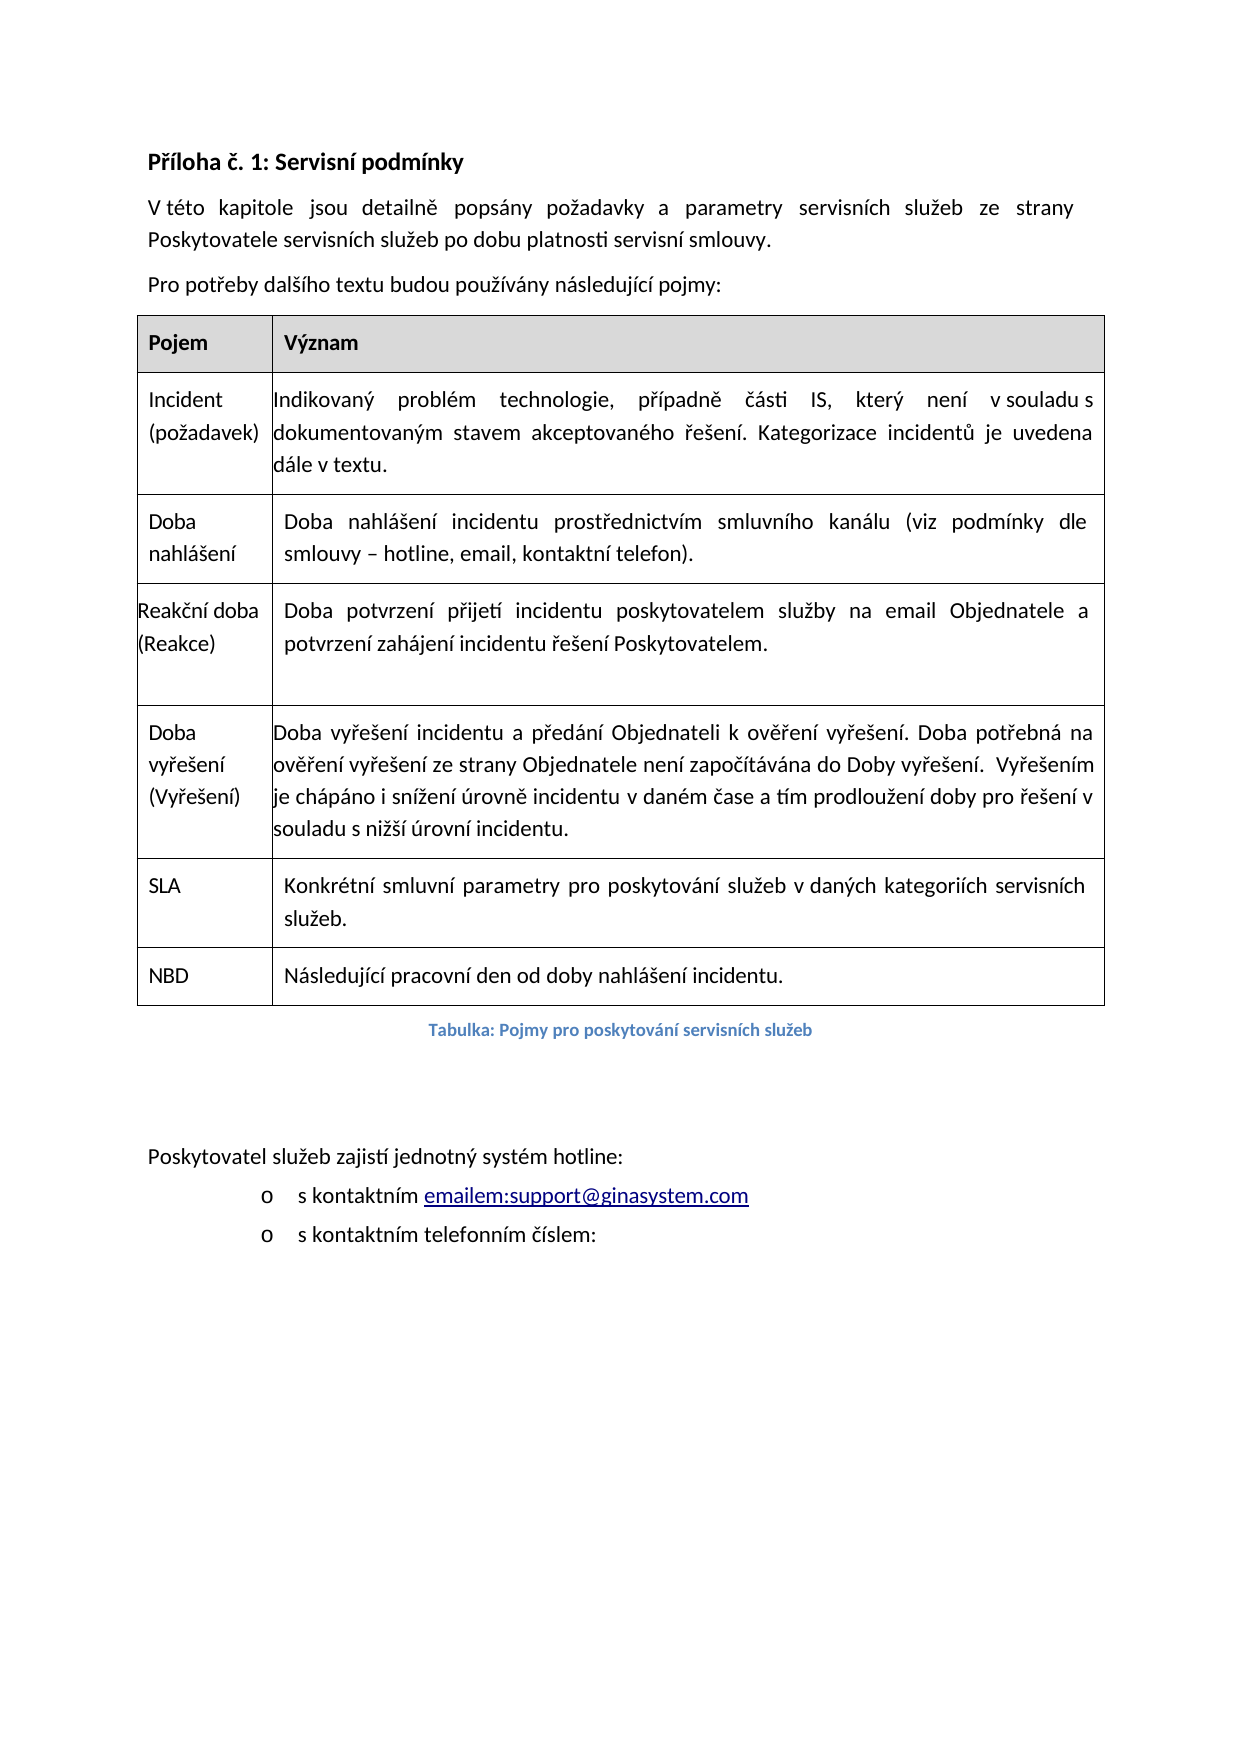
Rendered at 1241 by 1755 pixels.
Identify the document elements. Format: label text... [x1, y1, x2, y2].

text Poskytovatel služeb zajistí jednotný systém hotline: [148, 1142, 1123, 1170]
table_cell Doba potvrzení přijetí incidentu poskytovatelem služby na email Objednatele a potvrzení zahájení incidentu řešení Poskytovatelem. [273, 584, 1104, 704]
table_header Význam [273, 316, 1104, 372]
text Pro potřeby dalšího textu budou používány následující pojmy: [148, 270, 1123, 298]
table_cell Incident (požadavek) [138, 373, 272, 493]
subtitle Příloha č. 1: Servisní podmínky [148, 146, 1123, 176]
table_cell Doba vyřešení (Vyřešení) [138, 706, 272, 858]
text Tabulka: Pojmy pro poskytování servisních služeb [147, 1019, 1093, 1042]
table_cell Doba nahlášení [138, 495, 272, 583]
table_cell Reakční doba (Reakce) [138, 584, 272, 704]
list s kontaktním telefonním číslem: [260, 1220, 1123, 1249]
table_cell Konkrétní smluvní parametry pro poskytování služeb v daných kategoriích servisních služeb. [273, 859, 1104, 947]
table_cell Doba nahlášení incidentu prostřednictvím smluvního kanálu (viz podmínky dle smlouvy – hotline, email, kontaktní telefon). [273, 495, 1104, 583]
text V této kapitole jsou detailně popsány požadavky a parametry servisních služeb ze strany Poskytovatele servisních služeb po dobu platnosti servisní smlouvy. [148, 193, 1123, 253]
table_cell Následující pracovní den od doby nahlášení incidentu. [273, 948, 1104, 1005]
table_cell Indikovaný problém technologie, případně části IS, který není v souladu s dokumentovaným stavem akceptovaného řešení. Kategorizace incidentů je uvedena dále v textu. [273, 373, 1104, 493]
table_header Pojem [138, 316, 272, 372]
table_cell NBD [138, 948, 272, 1005]
table_cell Doba vyřešení incidentu a předání Objednateli k ověření vyřešení. Doba potřebná na ověření vyřešení ze strany Objednatele není započítávána do Doby vyřešení. Vyřešením je chápáno i snížení úrovně incidentu v daném čase a tím prodloužení doby pro řešení v souladu s nižší úrovní incidentu. [273, 706, 1104, 858]
table_cell SLA [138, 859, 272, 947]
list s kontaktním emailem:support@ginasystem.com [260, 1181, 1123, 1210]
